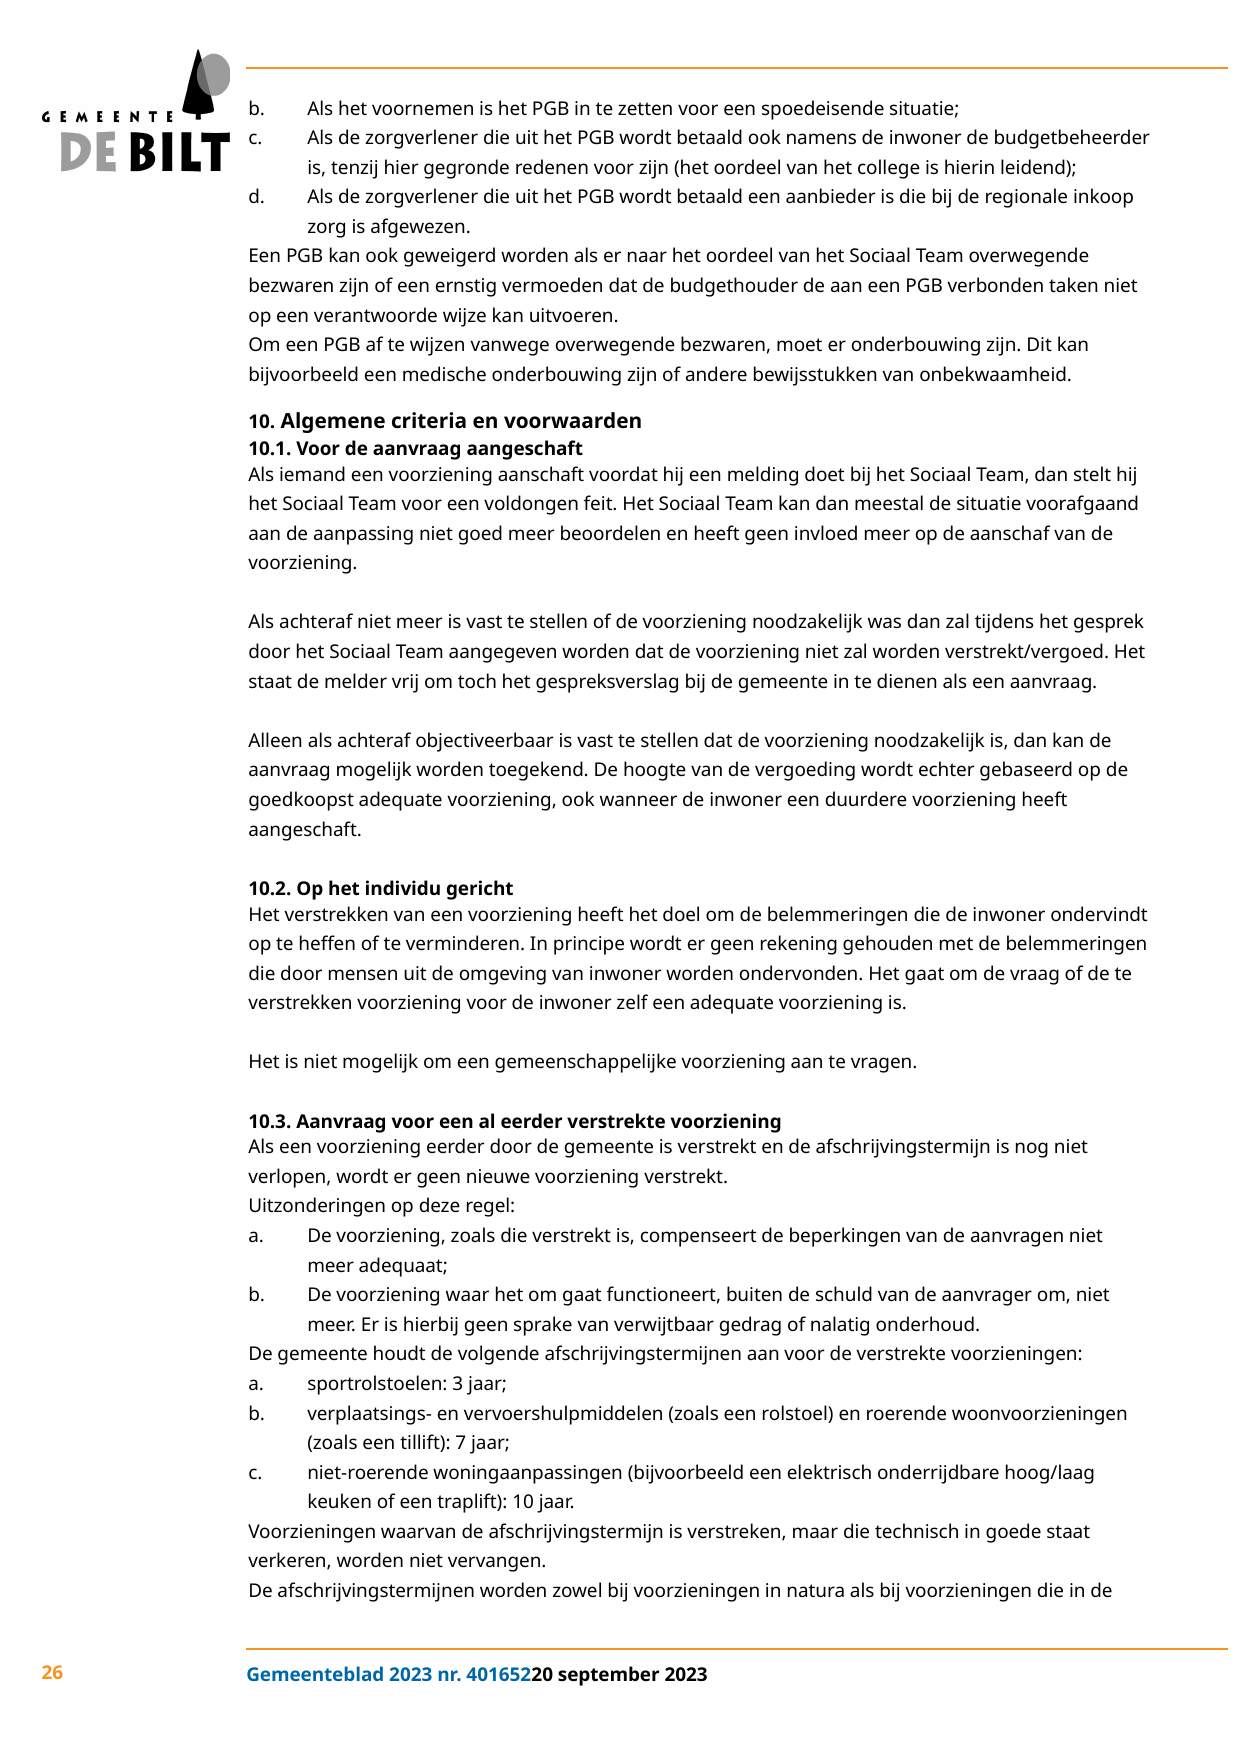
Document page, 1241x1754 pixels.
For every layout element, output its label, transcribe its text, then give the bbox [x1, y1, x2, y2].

text Om een PGB af te wijzen vanwege overwegende bezwaren, moet er onderbouwing zijn. Dit kan bijvoorbeeld een medische onderbouwing zijn of andere bewijsstukken van onbekwaamheid. [248, 331, 1152, 387]
picture [41, 47, 231, 172]
text Als achteraf niet meer is vast te stellen of de voorziening noodzakelijk was dan zal tijdens het gesprek door het Sociaal Team aangegeven worden dat de voorziening niet zal worden verstrekt/vergoed. Het staat de melder vrij om toch het gespreksverslag bij de gemeente in te dienen als een aanvraag. [248, 609, 1152, 694]
list sportrolstoelen: 3 jaar; [248, 1370, 1152, 1396]
text 10.3. Aanvraag voor een al eerder verstrekte voorziening [248, 1108, 1152, 1133]
text Een PGB kan ook geweigerd worden als er naar het oordeel van het Sociaal Team overwegende bezwaren zijn of een ernstig vermoeden dat de budgethouder de aan een PGB verbonden taken niet op een verantwoorde wijze kan uitvoeren. [248, 243, 1152, 328]
text Als een voorziening eerder door de gemeente is verstrekt en de afschrijvingstermijn is nog niet verlopen, wordt er geen nieuwe voorziening verstrekt. [248, 1133, 1152, 1189]
list niet-roerende woningaanpassingen (bijvoorbeeld een elektrisch onderrijdbare hoog/laag keuken of een traplift): 10 jaar. [248, 1459, 1152, 1514]
text Uitzonderingen op deze regel: [248, 1193, 1152, 1218]
text 10.2. Op het individu gericht [248, 875, 1152, 901]
list Als het voornemen is het PGB in te zetten voor een spoedeisende situatie; [248, 95, 1152, 121]
text Het is niet mogelijk om een gemeenschappelijke voorziening aan te vragen. [248, 1049, 1152, 1074]
text De gemeente houdt de volgende afschrijvingstermijnen aan voor de verstrekte voorzieningen: [248, 1341, 1152, 1366]
text Als iemand een voorziening aanschaft voordat hij een melding doet bij het Sociaal Team, dan stelt hij het Sociaal Team voor een voldongen feit. Het Sociaal Team kan dan meestal de situatie voorafgaand aan de aanpassing niet goed meer beoordelen en heeft geen invloed meer op de aanschaf van de voorziening. [248, 461, 1152, 575]
text 10.1. Voor de aanvraag aangeschaft [248, 435, 1152, 461]
text Het verstrekken van een voorziening heeft het doel om de belemmeringen die de inwoner ondervindt op te heffen of te verminderen. In principe wordt er geen rekening gehouden met de belemmeringen die door mensen uit de omgeving van inwoner worden ondervonden. Het gaat om de vraag of de te verstrekken voorziening voor de inwoner zelf een adequate voorziening is. [248, 901, 1152, 1015]
list De voorziening waar het om gaat functioneert, buiten de schuld van de aanvrager om, niet meer. Er is hierbij geen sprake van verwijtbaar gedrag of nalatig onderhoud. [248, 1281, 1152, 1337]
list verplaatsings- en vervoershulpmiddelen (zoals een rolstoel) en roerende woonvoorzieningen (zoals een tillift): 7 jaar; [248, 1400, 1152, 1455]
text Alleen als achteraf objectiveerbaar is vast te stellen dat de voorziening noodzakelijk is, dan kan de aanvraag mogelijk worden toegekend. De hoogte van de vergoeding wordt echter gebaseerd op de goedkoopst adequate voorziening, ook wanneer de inwoner een duurdere voorziening heeft aangeschaft. [248, 727, 1152, 842]
list De voorziening, zoals die verstrekt is, compenseert de beperkingen van de aanvragen niet meer adequaat; [248, 1222, 1152, 1278]
text 10. Algemene criteria en voorwaarden [248, 407, 1152, 435]
list Als de zorgverlener die uit het PGB wordt betaald ook namens de inwoner de budgetbeheerder is, tenzij hier gegronde redenen voor zijn (het oordeel van het college is hierin leidend); [248, 124, 1152, 180]
text De afschrijvingstermijnen worden zowel bij voorzieningen in natura als bij voorzieningen die in de [248, 1577, 1152, 1603]
list Als de zorgverlener die uit het PGB wordt betaald een aanbieder is die bij de regionale inkoop zorg is afgewezen. [248, 183, 1152, 239]
text Voorzieningen waarvan de afschrijvingstermijn is verstreken, maar die technisch in goede staat verkeren, worden niet vervangen. [248, 1518, 1152, 1573]
